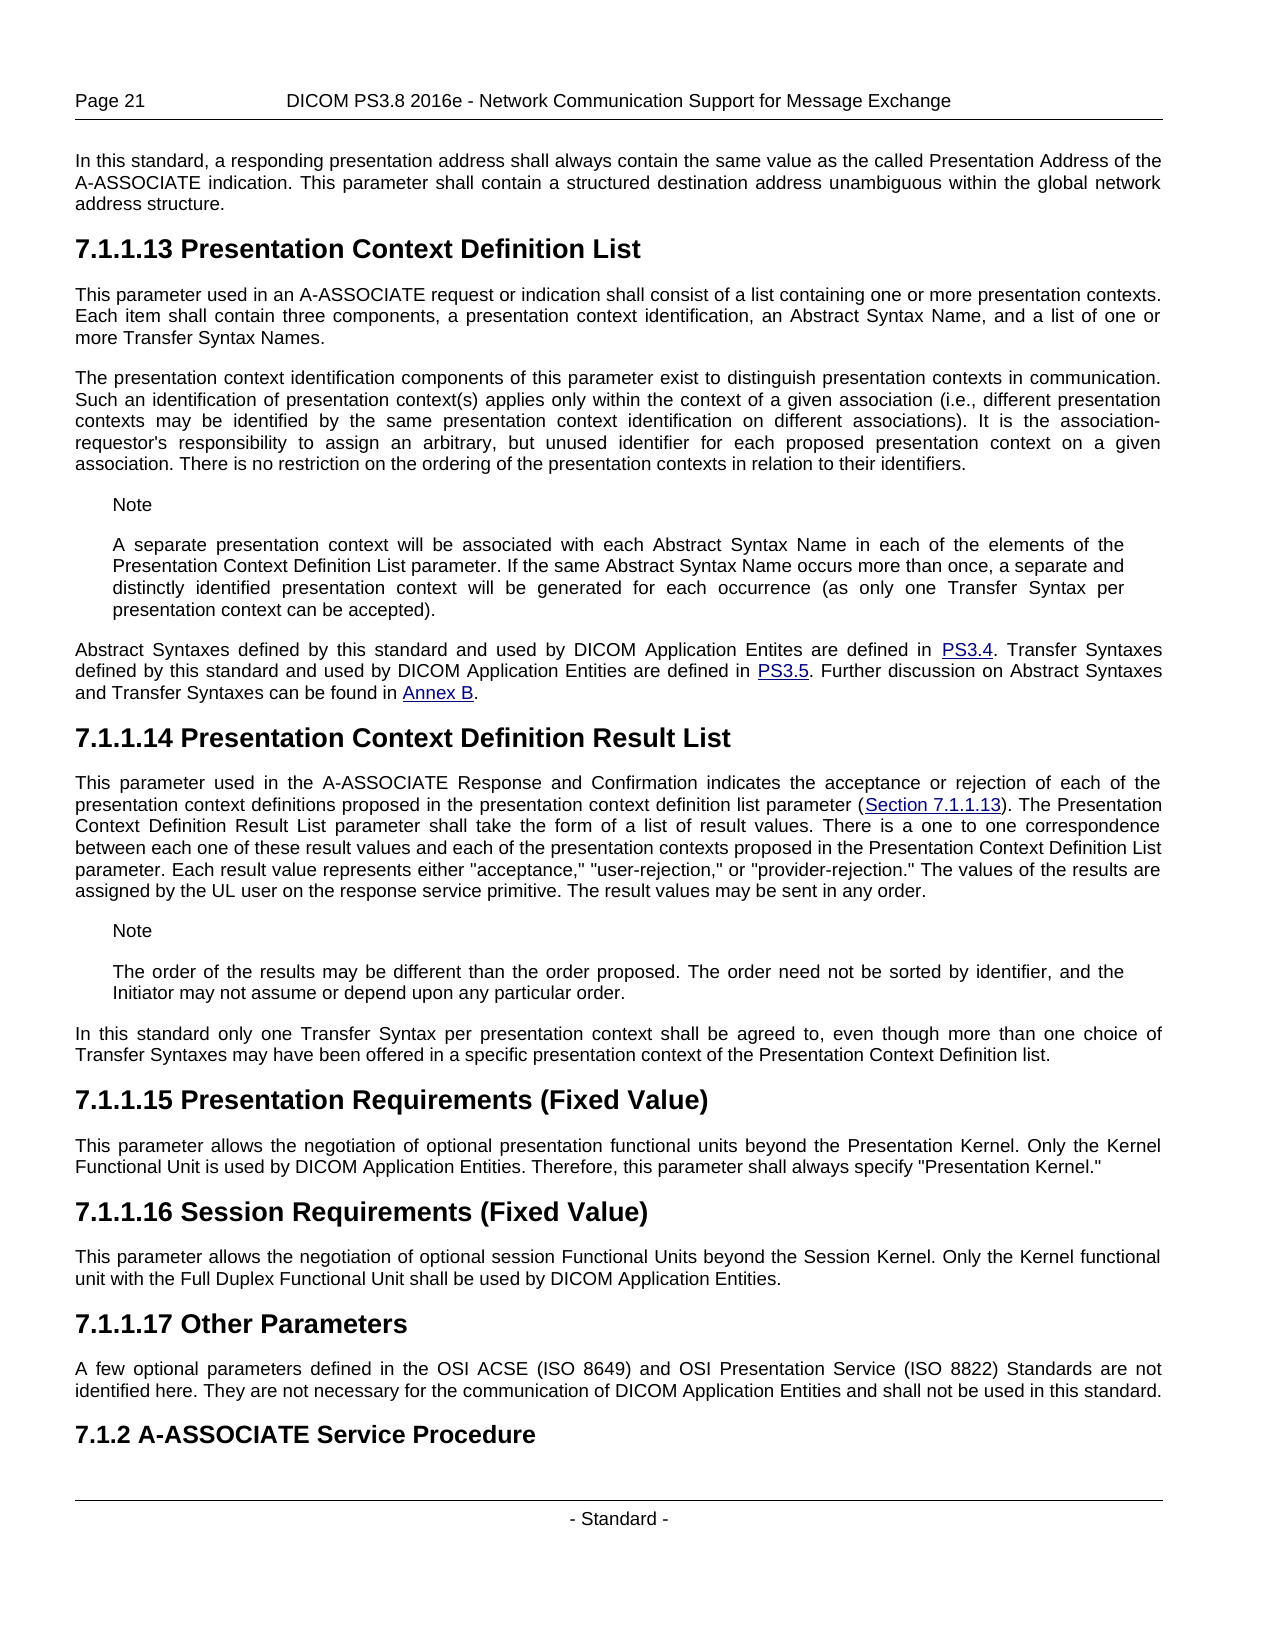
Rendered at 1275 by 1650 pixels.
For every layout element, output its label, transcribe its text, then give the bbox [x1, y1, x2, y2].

text A few optional parameters defined in the OSI ACSE (ISO 8649) and OSI Presentation Service (ISO 8822) Standards are not identified here. They are not necessary for the communication of DICOM Application Entities and shall not be used in this standard. [75, 1358, 1162, 1401]
text A separate presentation context will be associated with each Abstract Syntax Name in each of the elements of the Presentation Context Definition List parameter. If the same Abstract Syntax Name occurs more than once, a separate and distinctly identified presentation context will be generated for each occurrence (as only one Transfer Syntax per presentation context can be accepted). [112, 534, 1125, 620]
text The order of the results may be different than the order proposed. The order need not be sorted by identifier, and the Initiator may not assume or depend upon any particular order. [112, 961, 1125, 1004]
text 7.1.2 A-ASSOCIATE Service Procedure [75, 1420, 1162, 1449]
text In this standard, a responding presentation address shall always contain the same value as the called Presentation Address of the A-ASSOCIATE indication. This parameter shall contain a structured destination address unambiguous within the global network address structure. [75, 150, 1162, 215]
text 7.1.1.16 Session Requirements (Fixed Value) [75, 1196, 1162, 1227]
text This parameter used in the A-ASSOCIATE Response and Confirmation indicates the acceptance or rejection of each of the presentation context definitions proposed in the presentation context definition list parameter (Section 7.1.1.13). The Presentation Context Definition Result List parameter shall take the form of a list of result values. There is a one to one correspondence between each one of these result values and each of the presentation contexts proposed in the Presentation Context Definition List parameter. Each result value represents either "acceptance," "user-rejection," or "provider-rejection." The values of the results are assigned by the UL user on the response service primitive. The result values may be sent in any order. [75, 772, 1162, 902]
text Note [112, 920, 1125, 942]
text 7.1.1.14 Presentation Context Definition Result List [75, 722, 1162, 753]
text 7.1.1.13 Presentation Context Definition List [75, 233, 1162, 265]
text The presentation context identification components of this parameter exist to distinguish presentation contexts in communication. Such an identification of presentation context(s) applies only within the context of a given association (i.e., different presentation contexts may be identified by the same presentation context identification on different associations). It is the association-requestor's responsibility to assign an arbitrary, but unused identifier for each proposed presentation context on a given association. There is no restriction on the ordering of the presentation contexts in relation to their identifiers. [75, 367, 1162, 475]
text In this standard only one Transfer Syntax per presentation context shall be agreed to, even though more than one choice of Transfer Syntaxes may have been offered in a specific presentation context of the Presentation Context Definition list. [75, 1022, 1162, 1066]
text This parameter used in an A-ASSOCIATE request or indication shall consist of a list containing one or more presentation contexts. Each item shall contain three components, a presentation context identification, an Abstract Syntax Name, and a list of one or more Transfer Syntax Names. [75, 283, 1162, 348]
text 7.1.1.15 Presentation Requirements (Fixed Value) [75, 1084, 1162, 1116]
text 7.1.1.17 Other Parameters [75, 1308, 1162, 1339]
text This parameter allows the negotiation of optional session Functional Units beyond the Session Kernel. Only the Kernel functional unit with the Full Duplex Functional Unit shall be used by DICOM Application Entities. [75, 1246, 1162, 1289]
text Note [112, 493, 1125, 515]
text This parameter allows the negotiation of optional presentation functional units beyond the Presentation Kernel. Only the Kernel Functional Unit is used by DICOM Application Entities. Therefore, this parameter shall always specify "Presentation Kernel." [75, 1134, 1162, 1177]
text Abstract Syntaxes defined by this standard and used by DICOM Application Entites are defined in PS3.4. Transfer Syntaxes defined by this standard and used by DICOM Application Entities are defined in PS3.5. Further discussion on Abstract Syntaxes and Transfer Syntaxes can be found in Annex B. [75, 639, 1162, 703]
